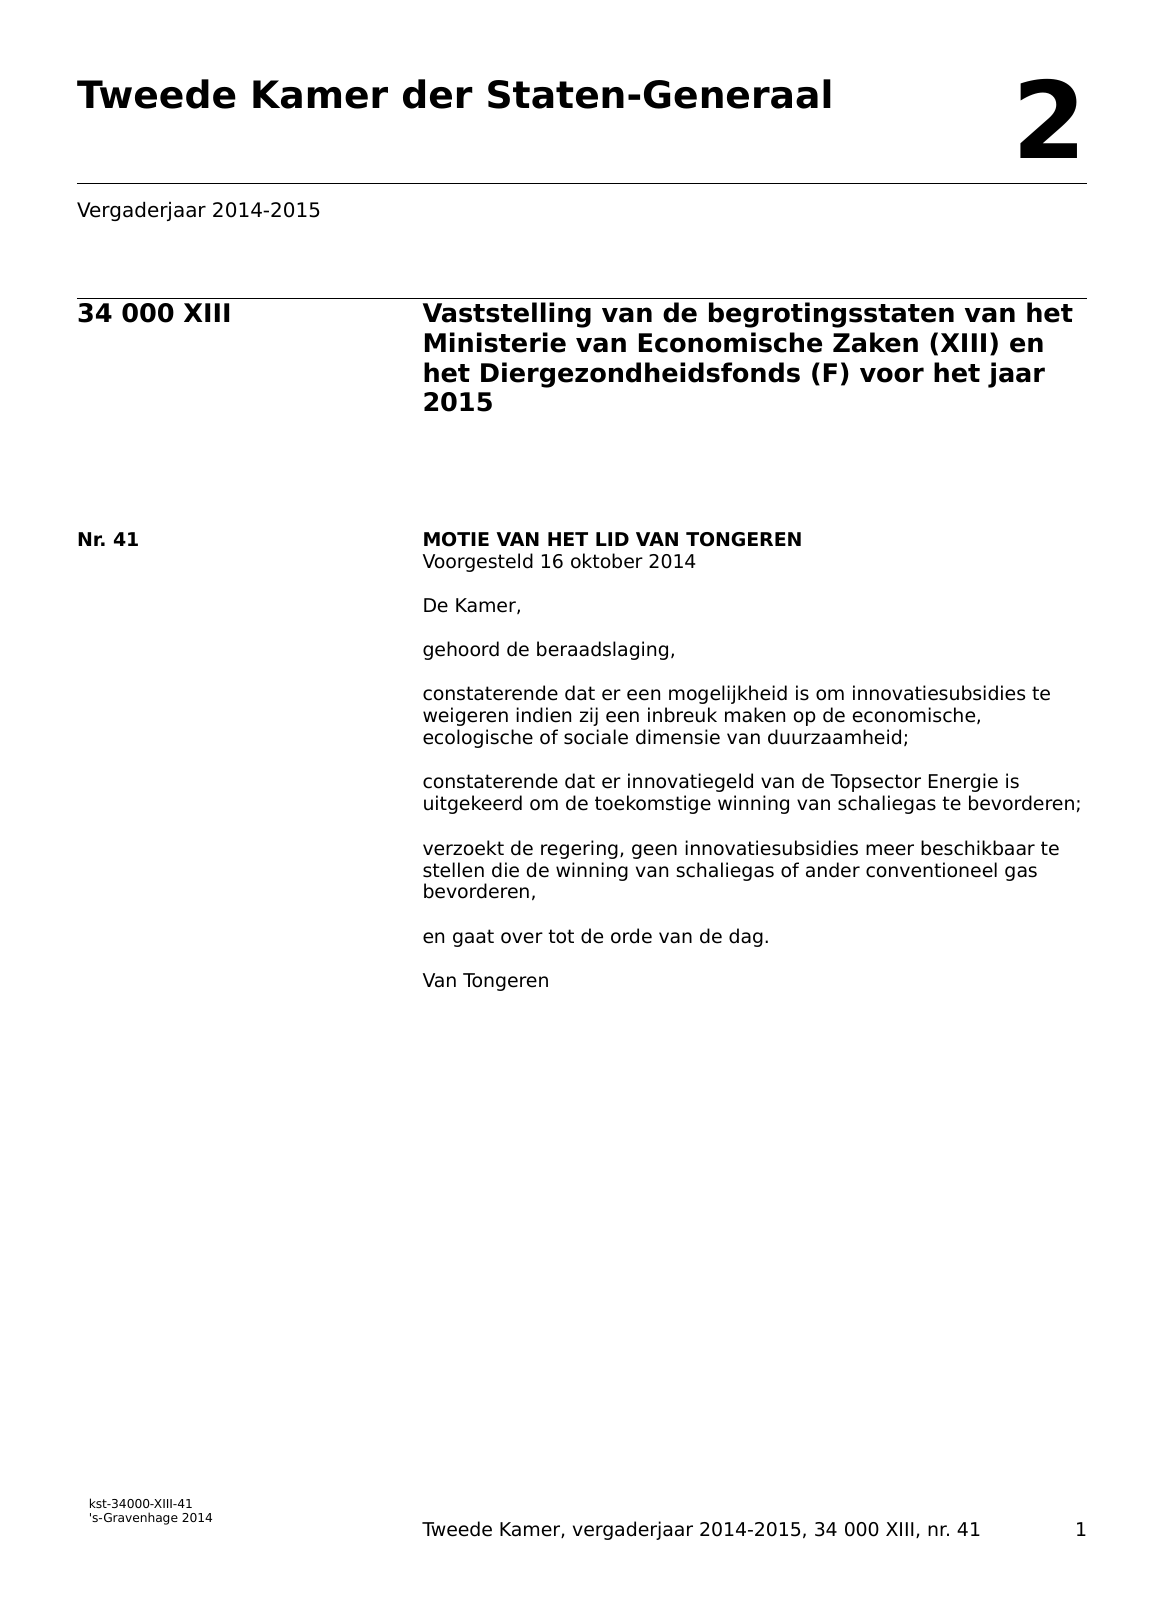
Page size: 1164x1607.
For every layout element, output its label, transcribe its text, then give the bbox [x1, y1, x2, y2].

table_header Tweede Kamer der Staten-Generaal [77, 59, 886, 183]
text constaterende dat er een mogelijkheid is om innovatiesubsidies te weigeren indien zij een inbreuk maken op de economische, ecologische of sociale dimensie van duurzaamheid; [422, 683, 1087, 749]
text en gaat over tot de orde van de dag. [422, 926, 1087, 948]
subtitle Nr. 41 MOTIE VAN HET LID VAN TONGEREN [77, 529, 1087, 551]
text Van Tongeren [422, 970, 1087, 992]
text Voorgesteld 16 oktober 2014 [422, 551, 1087, 573]
table_header 2 [886, 59, 1087, 183]
table_cell Vergaderjaar 2014-2015 [77, 184, 1087, 298]
text constaterende dat er innovatiegeld van de Topsector Energie is uitgekeerd om de toekomstige winning van schaliegas te bevorderen; [422, 771, 1087, 815]
text verzoekt de regering, geen innovatiesubsidies meer beschikbaar te stellen die de winning van schaliegas of ander conventioneel gas bevorderen, [422, 837, 1087, 903]
text De Kamer, [422, 595, 1087, 617]
text gehoord de beraadslaging, [422, 639, 1087, 661]
text 's-Gravenhage 2014 [88, 1511, 323, 1525]
subtitle 34 000 XIII Vaststelling van de begrotingsstaten van het Ministerie van Economische Zaken (XIII) en het Diergezondheidsfonds (F) voor het jaar 2015 [77, 299, 1087, 418]
text kst-34000-XIII-41 [88, 1497, 323, 1511]
